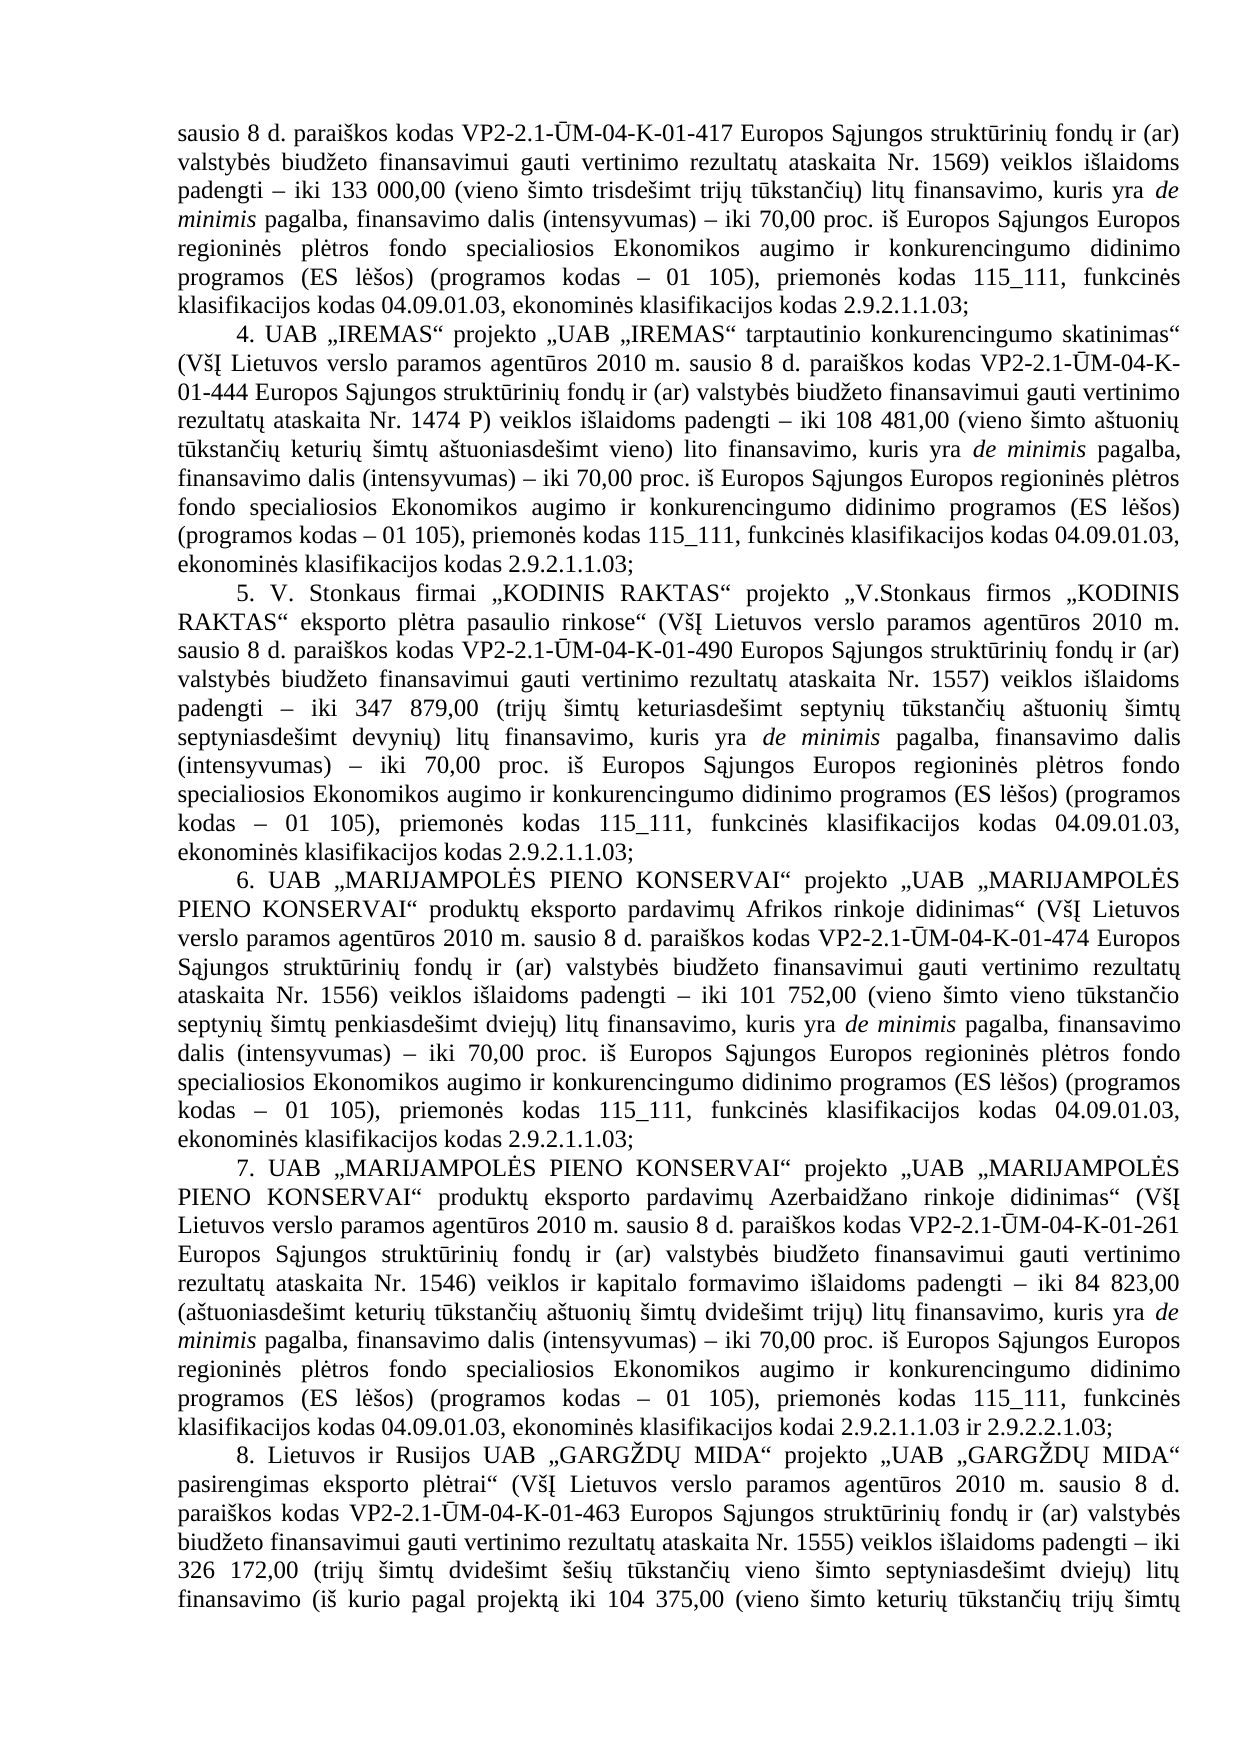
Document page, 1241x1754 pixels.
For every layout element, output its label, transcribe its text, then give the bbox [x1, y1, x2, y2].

text sausio 8 d. paraiškos kodas VP2-2.1-ŪM-04-K-01-417 Europos Sąjungos struktūrinių fondų ir (ar) valstybės biudžeto finansavimui gauti vertinimo rezultatų ataskaita Nr. 1569) veiklos išlaidoms padengti – iki 133 000,00 (vieno šimto trisdešimt trijų tūkstančių) litų finansavimo, kuris yra de minimis pagalba, finansavimo dalis (intensyvumas) – iki 70,00 proc. iš Europos Sąjungos Europos regioninės plėtros fondo specialiosios Ekonomikos augimo ir konkurencingumo didinimo programos (ES lėšos) (programos kodas – 01 105), priemonės kodas 115_111, funkcinės klasifikacijos kodas 04.09.01.03, ekonominės klasifikacijos kodas 2.9.2.1.1.03; [177, 118, 1181, 319]
text 6. UAB „MARIJAMPOLĖS PIENO KONSERVAI“ projekto „UAB „MARIJAMPOLĖS PIENO KONSERVAI“ produktų eksporto pardavimų Afrikos rinkoje didinimas“ (VšĮ Lietuvos verslo paramos agentūros 2010 m. sausio 8 d. paraiškos kodas VP2-2.1-ŪM-04-K-01-474 Europos Sąjungos struktūrinių fondų ir (ar) valstybės biudžeto finansavimui gauti vertinimo rezultatų ataskaita Nr. 1556) veiklos išlaidoms padengti – iki 101 752,00 (vieno šimto vieno tūkstančio septynių šimtų penkiasdešimt dviejų) litų finansavimo, kuris yra de minimis pagalba, finansavimo dalis (intensyvumas) – iki 70,00 proc. iš Europos Sąjungos Europos regioninės plėtros fondo specialiosios Ekonomikos augimo ir konkurencingumo didinimo programos (ES lėšos) (programos kodas – 01 105), priemonės kodas 115_111, funkcinės klasifikacijos kodas 04.09.01.03, ekonominės klasifikacijos kodas 2.9.2.1.1.03; [177, 866, 1181, 1153]
text 7. UAB „MARIJAMPOLĖS PIENO KONSERVAI“ projekto „UAB „MARIJAMPOLĖS PIENO KONSERVAI“ produktų eksporto pardavimų Azerbaidžano rinkoje didinimas“ (VšĮ Lietuvos verslo paramos agentūros 2010 m. sausio 8 d. paraiškos kodas VP2-2.1-ŪM-04-K-01-261 Europos Sąjungos struktūrinių fondų ir (ar) valstybės biudžeto finansavimui gauti vertinimo rezultatų ataskaita Nr. 1546) veiklos ir kapitalo formavimo išlaidoms padengti – iki 84 823,00 (aštuoniasdešimt keturių tūkstančių aštuonių šimtų dvidešimt trijų) litų finansavimo, kuris yra de minimis pagalba, finansavimo dalis (intensyvumas) – iki 70,00 proc. iš Europos Sąjungos Europos regioninės plėtros fondo specialiosios Ekonomikos augimo ir konkurencingumo didinimo programos (ES lėšos) (programos kodas – 01 105), priemonės kodas 115_111, funkcinės klasifikacijos kodas 04.09.01.03, ekonominės klasifikacijos kodai 2.9.2.1.1.03 ir 2.9.2.2.1.03; [177, 1153, 1181, 1441]
text 4. UAB „IREMAS“ projekto „UAB „IREMAS“ tarptautinio konkurencingumo skatinimas“ (VšĮ Lietuvos verslo paramos agentūros 2010 m. sausio 8 d. paraiškos kodas VP2-2.1-ŪM-04-K-01-444 Europos Sąjungos struktūrinių fondų ir (ar) valstybės biudžeto finansavimui gauti vertinimo rezultatų ataskaita Nr. 1474 P) veiklos išlaidoms padengti – iki 108 481,00 (vieno šimto aštuonių tūkstančių keturių šimtų aštuoniasdešimt vieno) lito finansavimo, kuris yra de minimis pagalba, finansavimo dalis (intensyvumas) – iki 70,00 proc. iš Europos Sąjungos Europos regioninės plėtros fondo specialiosios Ekonomikos augimo ir konkurencingumo didinimo programos (ES lėšos) (programos kodas – 01 105), priemonės kodas 115_111, funkcinės klasifikacijos kodas 04.09.01.03, ekonominės klasifikacijos kodas 2.9.2.1.1.03; [177, 319, 1181, 578]
text 8. Lietuvos ir Rusijos UAB „GARGŽDŲ MIDA“ projekto „UAB „GARGŽDŲ MIDA“ pasirengimas eksporto plėtrai“ (VšĮ Lietuvos verslo paramos agentūros 2010 m. sausio 8 d. paraiškos kodas VP2-2.1-ŪM-04-K-01-463 Europos Sąjungos struktūrinių fondų ir (ar) valstybės biudžeto finansavimui gauti vertinimo rezultatų ataskaita Nr. 1555) veiklos išlaidoms padengti – iki 326 172,00 (trijų šimtų dvidešimt šešių tūkstančių vieno šimto septyniasdešimt dviejų) litų finansavimo (iš kurio pagal projektą iki 104 375,00 (vieno šimto keturių tūkstančių trijų šimtų [177, 1441, 1181, 1613]
text 5. V. Stonkaus firmai „KODINIS RAKTAS“ projekto „V.Stonkaus firmos „KODINIS RAKTAS“ eksporto plėtra pasaulio rinkose“ (VšĮ Lietuvos verslo paramos agentūros 2010 m. sausio 8 d. paraiškos kodas VP2-2.1-ŪM-04-K-01-490 Europos Sąjungos struktūrinių fondų ir (ar) valstybės biudžeto finansavimui gauti vertinimo rezultatų ataskaita Nr. 1557) veiklos išlaidoms padengti – iki 347 879,00 (trijų šimtų keturiasdešimt septynių tūkstančių aštuonių šimtų septyniasdešimt devynių) litų finansavimo, kuris yra de minimis pagalba, finansavimo dalis (intensyvumas) – iki 70,00 proc. iš Europos Sąjungos Europos regioninės plėtros fondo specialiosios Ekonomikos augimo ir konkurencingumo didinimo programos (ES lėšos) (programos kodas – 01 105), priemonės kodas 115_111, funkcinės klasifikacijos kodas 04.09.01.03, ekonominės klasifikacijos kodas 2.9.2.1.1.03; [177, 578, 1181, 866]
